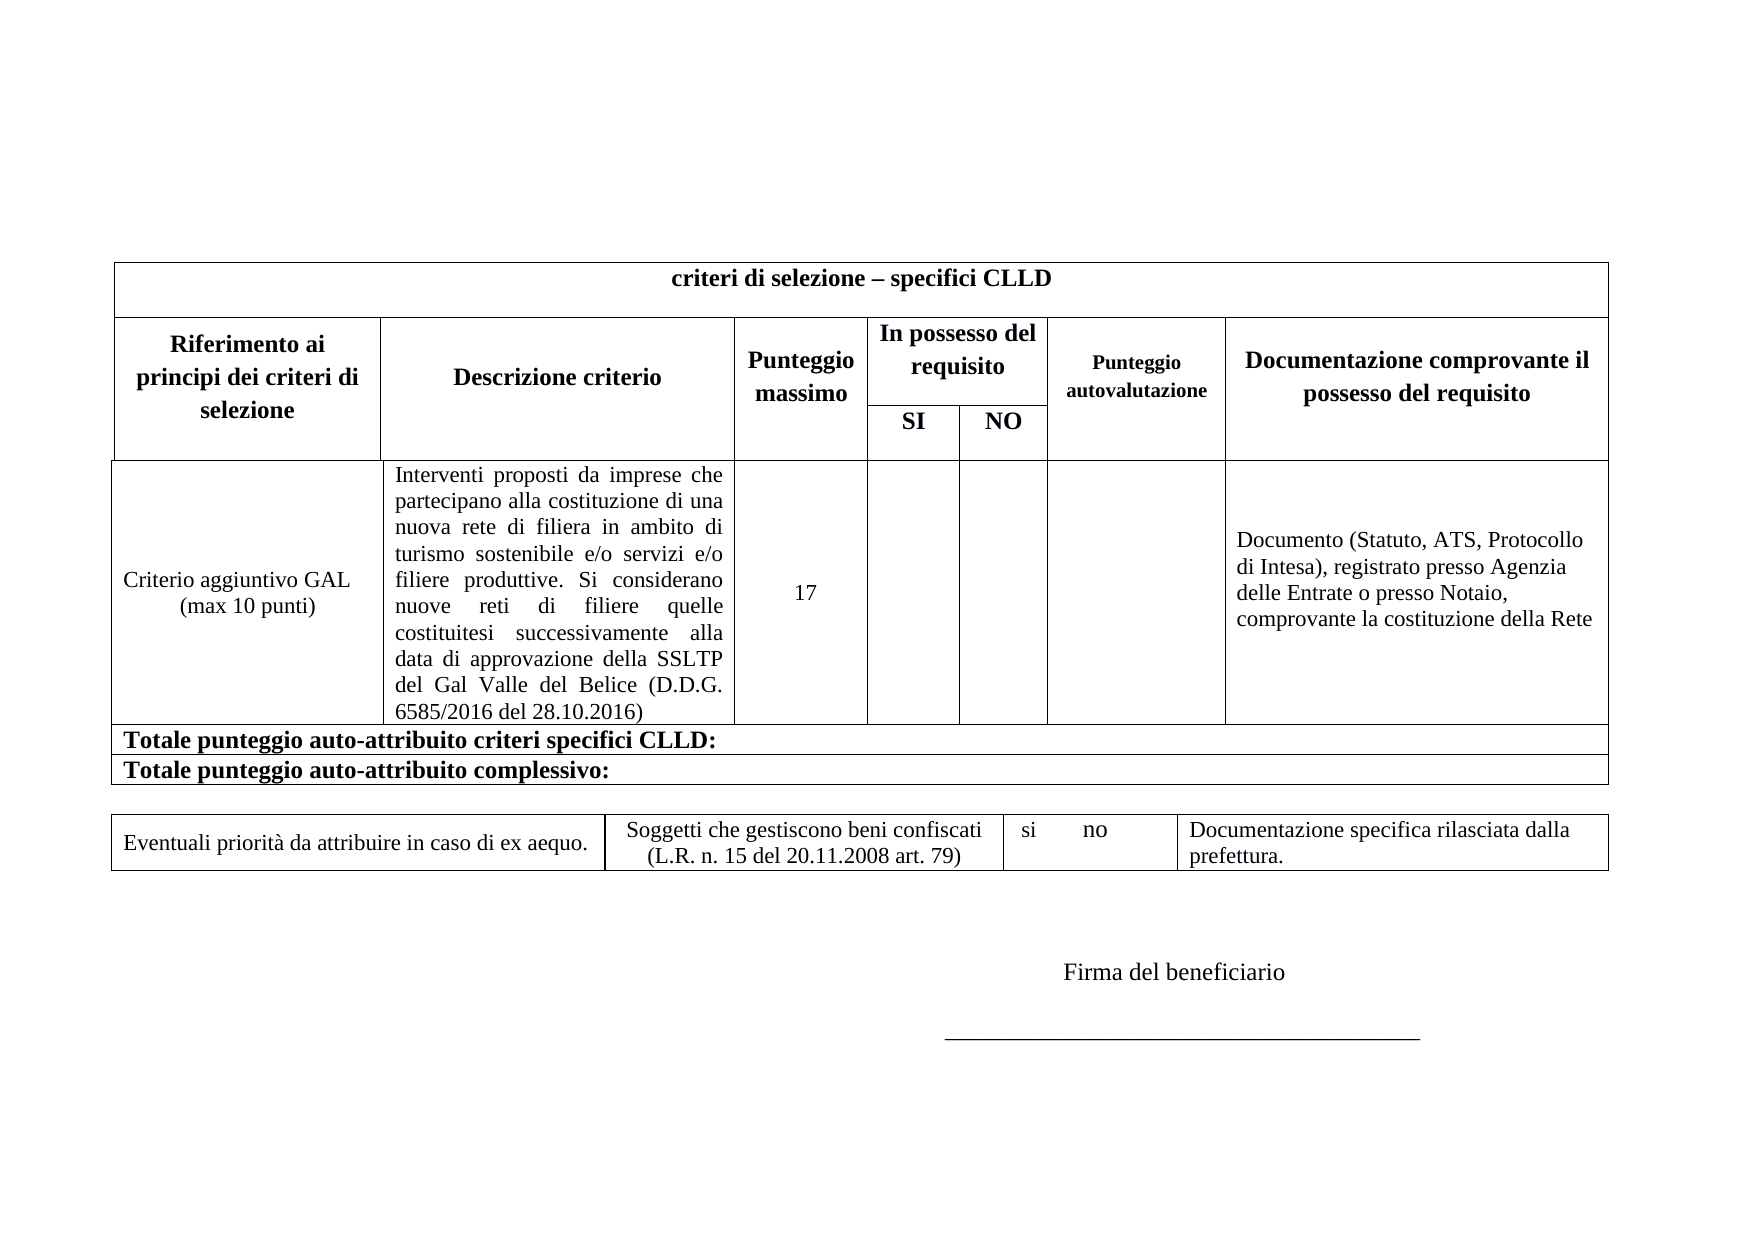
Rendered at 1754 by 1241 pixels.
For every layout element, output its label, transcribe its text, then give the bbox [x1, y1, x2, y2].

text ______________________________________ [118, 1014, 1606, 1043]
table_cell [1048, 461, 1225, 724]
table_cell Criterio aggiuntivo GAL (max 10 punti) [112, 461, 383, 724]
table_header Documentazione specifica rilasciata dalla prefettura. [1178, 815, 1608, 870]
table_cell Totale punteggio auto-attribuito complessivo: [112, 755, 1608, 784]
table_cell Totale punteggio auto-attribuito criteri specifici CLLD: [112, 725, 1608, 754]
table_cell Interventi proposti da imprese che partecipano alla costituzione di una nuova rete di filiera in ambito di turismo sostenibile e/o servizi e/o filiere produttive. Si considerano nuove reti di filiere quelle costituitesi successivamente alla data di approvazione della SSLTP del Gal Valle del Belice (D.D.G. 6585/2016 del 28.10.2016) [384, 461, 734, 724]
table_cell 17 [735, 461, 867, 724]
table_cell Punteggio autovalutazione [1048, 318, 1225, 459]
table_cell NO [960, 406, 1047, 459]
table_cell Punteggio massimo [735, 318, 867, 459]
table_cell Documentazione comprovante il possesso del requisito [1226, 318, 1608, 459]
table_cell Documento (Statuto, ATS, Protocollo di Intesa), registrato presso Agenzia delle Entrate o presso Notaio, comprovante la costituzione della Rete [1226, 461, 1608, 724]
table_cell In possesso del requisito [868, 318, 1047, 405]
table_cell Descrizione criterio [381, 318, 734, 459]
table_header Eventuali priorità da attribuire in caso di ex aequo. [112, 815, 604, 870]
text Firma del beneficiario [118, 957, 1606, 986]
table_header criteri di selezione – specifici CLLD [115, 263, 1608, 317]
table_cell [960, 461, 1047, 724]
table_header Soggetti che gestiscono beni confiscati (L.R. n. 15 del 20.11.2008 art. 79) [606, 815, 1003, 870]
table_header si no [1004, 815, 1177, 870]
table_cell Riferimento ai principi dei criteri di selezione [115, 318, 380, 459]
table_cell SI [868, 406, 959, 459]
table_cell [868, 461, 959, 724]
